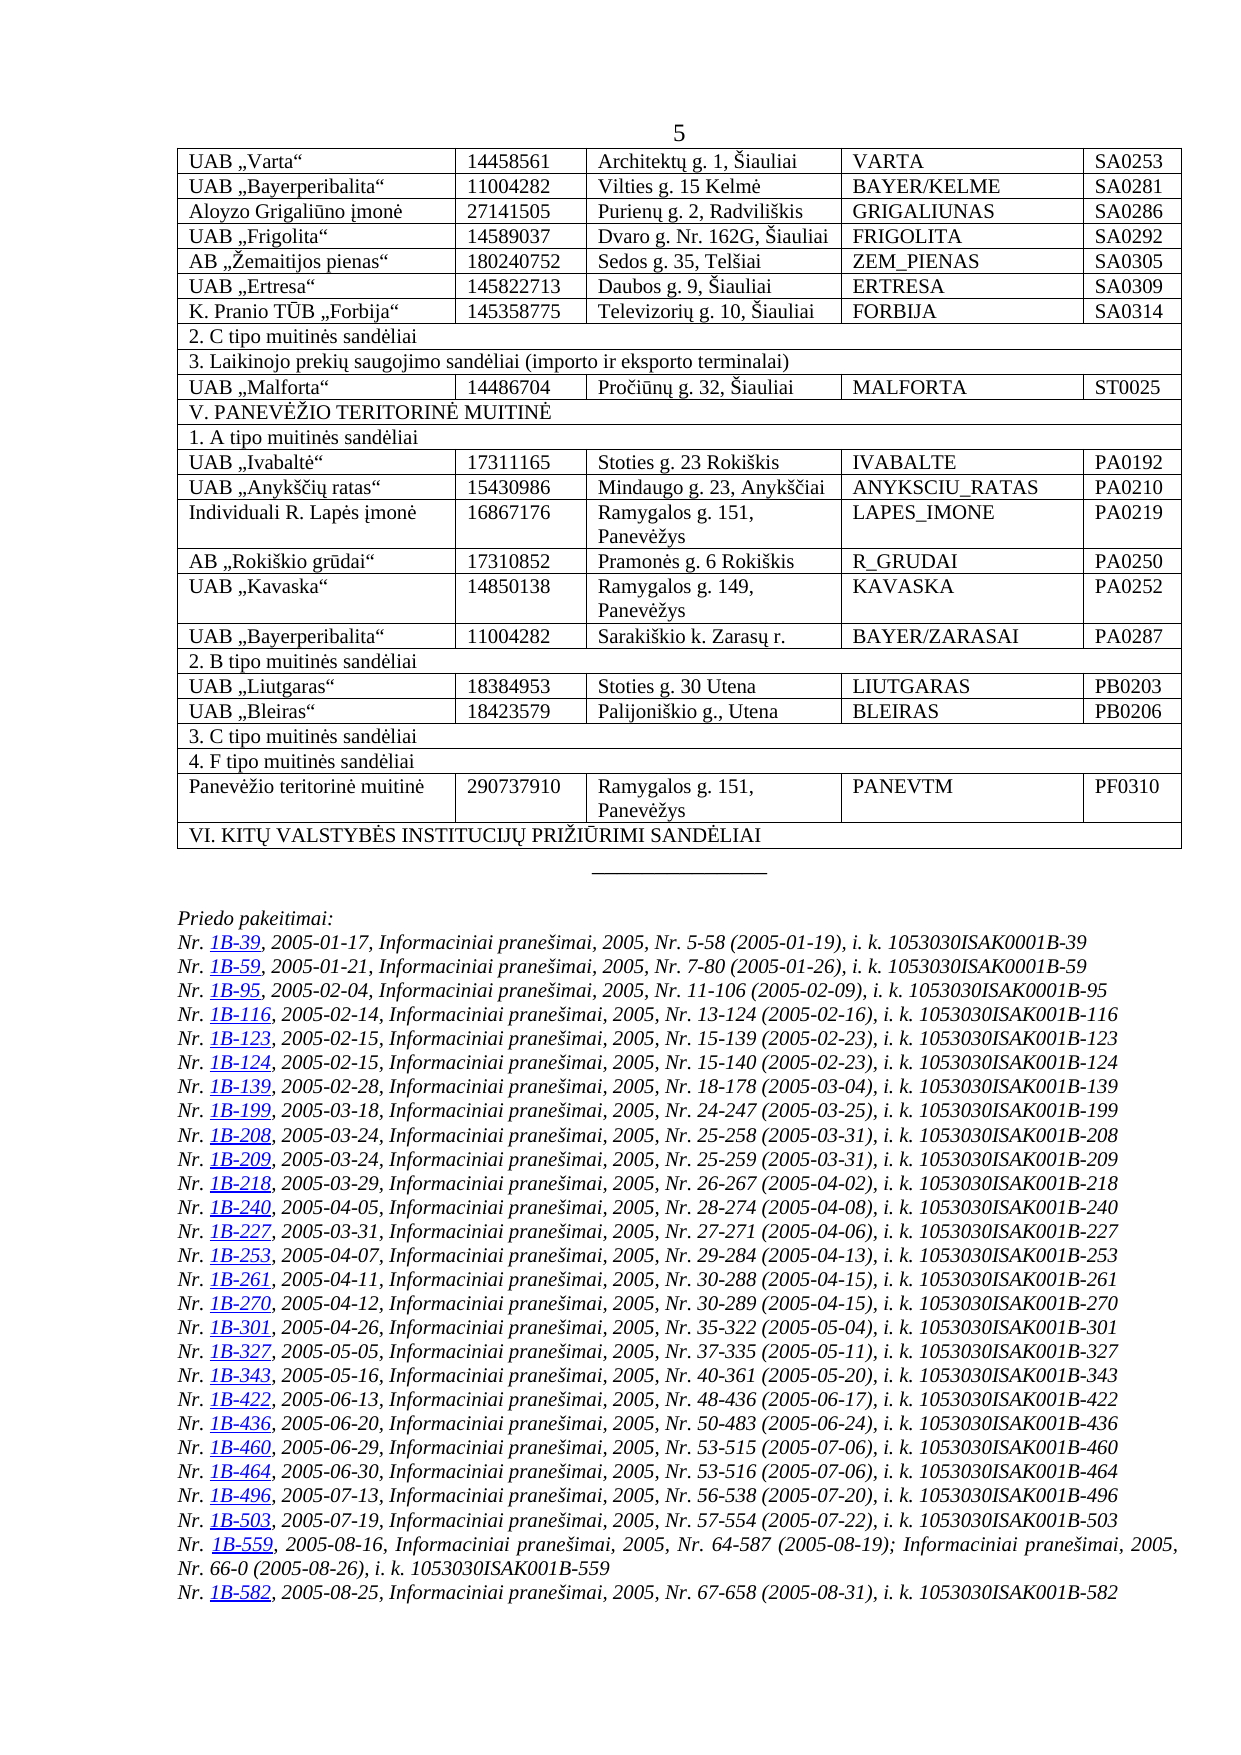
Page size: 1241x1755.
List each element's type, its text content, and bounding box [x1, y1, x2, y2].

table_cell ST0025 [1084, 375, 1181, 399]
table_cell 14850138 [456, 574, 586, 622]
table_cell 14589037 [456, 224, 586, 248]
text Nr. 1B-422, 2005-06-13, Informaciniai pranešimai, 2005, Nr. 48-436 (2005-06-17), i. k. 1053030ISAK001B-422 [177, 1387, 1181, 1411]
table_cell ERTRESA [842, 274, 1083, 298]
table_cell Stoties g. 30 Utena [587, 674, 841, 698]
table_cell 3. Laikinojo prekių saugojimo sandėliai (importo ir eksporto terminalai) [178, 350, 1181, 373]
table_cell SA0314 [1084, 299, 1181, 323]
text Nr. 1B-59, 2005-01-21, Informaciniai pranešimai, 2005, Nr. 7-80 (2005-01-26), i. k. 1053030ISAK0001B-59 [177, 954, 1181, 978]
table_cell 11004282 [456, 624, 586, 648]
table_cell PA0219 [1084, 500, 1181, 548]
table_cell UAB „Ertresa“ [178, 274, 455, 298]
table_cell 14458561 [456, 149, 586, 173]
table_cell UAB „Anykščių ratas“ [178, 475, 455, 499]
table_cell 14486704 [456, 375, 586, 399]
table_cell PA0250 [1084, 549, 1181, 573]
table_cell 290737910 [456, 774, 586, 822]
table_cell Vilties g. 15 Kelmė [587, 174, 841, 198]
table_cell 2. C tipo muitinės sandėliai [178, 324, 1181, 348]
text Nr. 1B-227, 2005-03-31, Informaciniai pranešimai, 2005, Nr. 27-271 (2005-04-06), i. k. 1053030ISAK001B-227 [177, 1219, 1181, 1243]
text Nr. 1B-199, 2005-03-18, Informaciniai pranešimai, 2005, Nr. 24-247 (2005-03-25), i. k. 1053030ISAK001B-199 [177, 1098, 1181, 1122]
text Nr. 1B-301, 2005-04-26, Informaciniai pranešimai, 2005, Nr. 35-322 (2005-05-04), i. k. 1053030ISAK001B-301 [177, 1315, 1181, 1339]
table_cell 2. B tipo muitinės sandėliai [178, 649, 1181, 673]
table_cell 3. C tipo muitinės sandėliai [178, 724, 1181, 748]
table_cell BAYER/ZARASAI [842, 624, 1083, 648]
table_cell SA0309 [1084, 274, 1181, 298]
table_cell SA0281 [1084, 174, 1181, 198]
table_cell LIUTGARAS [842, 674, 1083, 698]
text Nr. 1B-261, 2005-04-11, Informaciniai pranešimai, 2005, Nr. 30-288 (2005-04-15), i. k. 1053030ISAK001B-261 [177, 1267, 1181, 1291]
text Nr. 1B-503, 2005-07-19, Informaciniai pranešimai, 2005, Nr. 57-554 (2005-07-22), i. k. 1053030ISAK001B-503 [177, 1507, 1181, 1532]
table_cell Pramonės g. 6 Rokiškis [587, 549, 841, 573]
table_cell MALFORTA [842, 375, 1083, 399]
table_cell Ramygalos g. 151, Panevėžys [587, 500, 841, 548]
table_cell BLEIRAS [842, 699, 1083, 723]
table_cell Pročiūnų g. 32, Šiauliai [587, 375, 841, 399]
table_cell PA0252 [1084, 574, 1181, 622]
table_cell Daubos g. 9, Šiauliai [587, 274, 841, 298]
table_cell Dvaro g. Nr. 162G, Šiauliai [587, 224, 841, 248]
table_cell SA0305 [1084, 249, 1181, 273]
table_cell SA0292 [1084, 224, 1181, 248]
table_cell PB0206 [1084, 699, 1181, 723]
text Nr. 1B-209, 2005-03-24, Informaciniai pranešimai, 2005, Nr. 25-259 (2005-03-31), i. k. 1053030ISAK001B-209 [177, 1147, 1181, 1171]
table_cell K. Pranio TŪB „Forbija“ [178, 299, 455, 323]
table_cell FORBIJA [842, 299, 1083, 323]
table_cell Ramygalos g. 151, Panevėžys [587, 774, 841, 822]
text Nr. 1B-95, 2005-02-04, Informaciniai pranešimai, 2005, Nr. 11-106 (2005-02-09), i. k. 1053030ISAK0001B-95 [177, 978, 1181, 1002]
table_cell UAB „Bleiras“ [178, 699, 455, 723]
table_cell Panevėžio teritorinė muitinė [178, 774, 455, 822]
table_cell PA0287 [1084, 624, 1181, 648]
table_cell 15430986 [456, 475, 586, 499]
table_cell UAB „Ivabaltė“ [178, 450, 455, 474]
table_cell 180240752 [456, 249, 586, 273]
text Nr. 1B-496, 2005-07-13, Informaciniai pranešimai, 2005, Nr. 56-538 (2005-07-20), i. k. 1053030ISAK001B-496 [177, 1483, 1181, 1507]
table_cell PANEVTM [842, 774, 1083, 822]
table_cell 145358775 [456, 299, 586, 323]
table_cell UAB „Kavaska“ [178, 574, 455, 622]
text Nr. 1B-39, 2005-01-17, Informaciniai pranešimai, 2005, Nr. 5-58 (2005-01-19), i. k. 1053030ISAK0001B-39 [177, 930, 1181, 954]
table_cell UAB „Bayerperibalita“ [178, 624, 455, 648]
text Nr. 1B-460, 2005-06-29, Informaciniai pranešimai, 2005, Nr. 53-515 (2005-07-06), i. k. 1053030ISAK001B-460 [177, 1435, 1181, 1459]
table_cell 17311165 [456, 450, 586, 474]
table_cell UAB „Frigolita“ [178, 224, 455, 248]
table_cell AB „Rokiškio grūdai“ [178, 549, 455, 573]
table_cell 27141505 [456, 199, 586, 223]
table_cell BAYER/KELME [842, 174, 1083, 198]
table_cell UAB „Varta“ [178, 149, 455, 173]
table_cell 1. A tipo muitinės sandėliai [178, 425, 1181, 449]
table_cell UAB „Liutgaras“ [178, 674, 455, 698]
text Nr. 1B-436, 2005-06-20, Informaciniai pranešimai, 2005, Nr. 50-483 (2005-06-24), i. k. 1053030ISAK001B-436 [177, 1411, 1181, 1435]
table_cell AB „Žemaitijos pienas“ [178, 249, 455, 273]
table_cell PB0203 [1084, 674, 1181, 698]
table_cell ZEM_PIENAS [842, 249, 1083, 273]
text Nr. 1B-208, 2005-03-24, Informaciniai pranešimai, 2005, Nr. 25-258 (2005-03-31), i. k. 1053030ISAK001B-208 [177, 1122, 1181, 1147]
table_cell 18384953 [456, 674, 586, 698]
text Nr. 1B-559, 2005-08-16, Informaciniai pranešimai, 2005, Nr. 64-587 (2005-08-19); Informaciniai pranešimai, 2005, Nr. 66-0 (2005-08-26), i. k. 1053030ISAK001B-559 [177, 1532, 1181, 1580]
text Nr. 1B-582, 2005-08-25, Informaciniai pranešimai, 2005, Nr. 67-658 (2005-08-31), i. k. 1053030ISAK001B-582 [177, 1580, 1181, 1604]
table_cell Purienų g. 2, Radviliškis [587, 199, 841, 223]
table_cell 11004282 [456, 174, 586, 198]
text Nr. 1B-343, 2005-05-16, Informaciniai pranešimai, 2005, Nr. 40-361 (2005-05-20), i. k. 1053030ISAK001B-343 [177, 1363, 1181, 1387]
text ______________ [177, 849, 1181, 877]
table_cell UAB „Malforta“ [178, 375, 455, 399]
table_cell ANYKSCIU_RATAS [842, 475, 1083, 499]
table_cell 145822713 [456, 274, 586, 298]
text Nr. 1B-139, 2005-02-28, Informaciniai pranešimai, 2005, Nr. 18-178 (2005-03-04), i. k. 1053030ISAK001B-139 [177, 1074, 1181, 1098]
table_cell Palijoniškio g., Utena [587, 699, 841, 723]
table_cell R_GRUDAI [842, 549, 1083, 573]
text Nr. 1B-253, 2005-04-07, Informaciniai pranešimai, 2005, Nr. 29-284 (2005-04-13), i. k. 1053030ISAK001B-253 [177, 1243, 1181, 1267]
text Nr. 1B-124, 2005-02-15, Informaciniai pranešimai, 2005, Nr. 15-140 (2005-02-23), i. k. 1053030ISAK001B-124 [177, 1050, 1181, 1074]
table_cell VARTA [842, 149, 1083, 173]
table_cell SA0253 [1084, 149, 1181, 173]
table_cell IVABALTE [842, 450, 1083, 474]
table_cell FRIGOLITA [842, 224, 1083, 248]
table_cell Mindaugo g. 23, Anykščiai [587, 475, 841, 499]
table_cell LAPES_IMONE [842, 500, 1083, 548]
table_cell SA0286 [1084, 199, 1181, 223]
table_cell 16867176 [456, 500, 586, 548]
table_cell Individuali R. Lapės įmonė [178, 500, 455, 548]
table_cell Ramygalos g. 149, Panevėžys [587, 574, 841, 622]
table_cell Aloyzo Grigaliūno įmonė [178, 199, 455, 223]
text Priedo pakeitimai: [177, 906, 1181, 930]
table_cell UAB „Bayerperibalita“ [178, 174, 455, 198]
table_cell VI. KITŲ VALSTYBĖS INSTITUCIJŲ PRIŽIŪRIMI SANDĖLIAI [178, 823, 1181, 847]
text Nr. 1B-327, 2005-05-05, Informaciniai pranešimai, 2005, Nr. 37-335 (2005-05-11), i. k. 1053030ISAK001B-327 [177, 1339, 1181, 1363]
table_cell Architektų g. 1, Šiauliai [587, 149, 841, 173]
text Nr. 1B-123, 2005-02-15, Informaciniai pranešimai, 2005, Nr. 15-139 (2005-02-23), i. k. 1053030ISAK001B-123 [177, 1026, 1181, 1050]
table_cell KAVASKA [842, 574, 1083, 622]
table_cell 18423579 [456, 699, 586, 723]
table_cell PA0192 [1084, 450, 1181, 474]
table_cell Televizorių g. 10, Šiauliai [587, 299, 841, 323]
table_cell V. PANEVĖŽIO TERITORINĖ MUITINĖ [178, 400, 1181, 424]
text Nr. 1B-270, 2005-04-12, Informaciniai pranešimai, 2005, Nr. 30-289 (2005-04-15), i. k. 1053030ISAK001B-270 [177, 1291, 1181, 1315]
table_cell Sedos g. 35, Telšiai [587, 249, 841, 273]
text Nr. 1B-116, 2005-02-14, Informaciniai pranešimai, 2005, Nr. 13-124 (2005-02-16), i. k. 1053030ISAK001B-116 [177, 1002, 1181, 1026]
table_cell GRIGALIUNAS [842, 199, 1083, 223]
table_cell 17310852 [456, 549, 586, 573]
text Nr. 1B-464, 2005-06-30, Informaciniai pranešimai, 2005, Nr. 53-516 (2005-07-06), i. k. 1053030ISAK001B-464 [177, 1459, 1181, 1483]
table_cell 4. F tipo muitinės sandėliai [178, 749, 1181, 773]
table_cell Stoties g. 23 Rokiškis [587, 450, 841, 474]
table_cell PA0210 [1084, 475, 1181, 499]
table_cell Sarakiškio k. Zarasų r. [587, 624, 841, 648]
text Nr. 1B-240, 2005-04-05, Informaciniai pranešimai, 2005, Nr. 28-274 (2005-04-08), i. k. 1053030ISAK001B-240 [177, 1195, 1181, 1219]
table_cell PF0310 [1084, 774, 1181, 822]
text Nr. 1B-218, 2005-03-29, Informaciniai pranešimai, 2005, Nr. 26-267 (2005-04-02), i. k. 1053030ISAK001B-218 [177, 1171, 1181, 1195]
